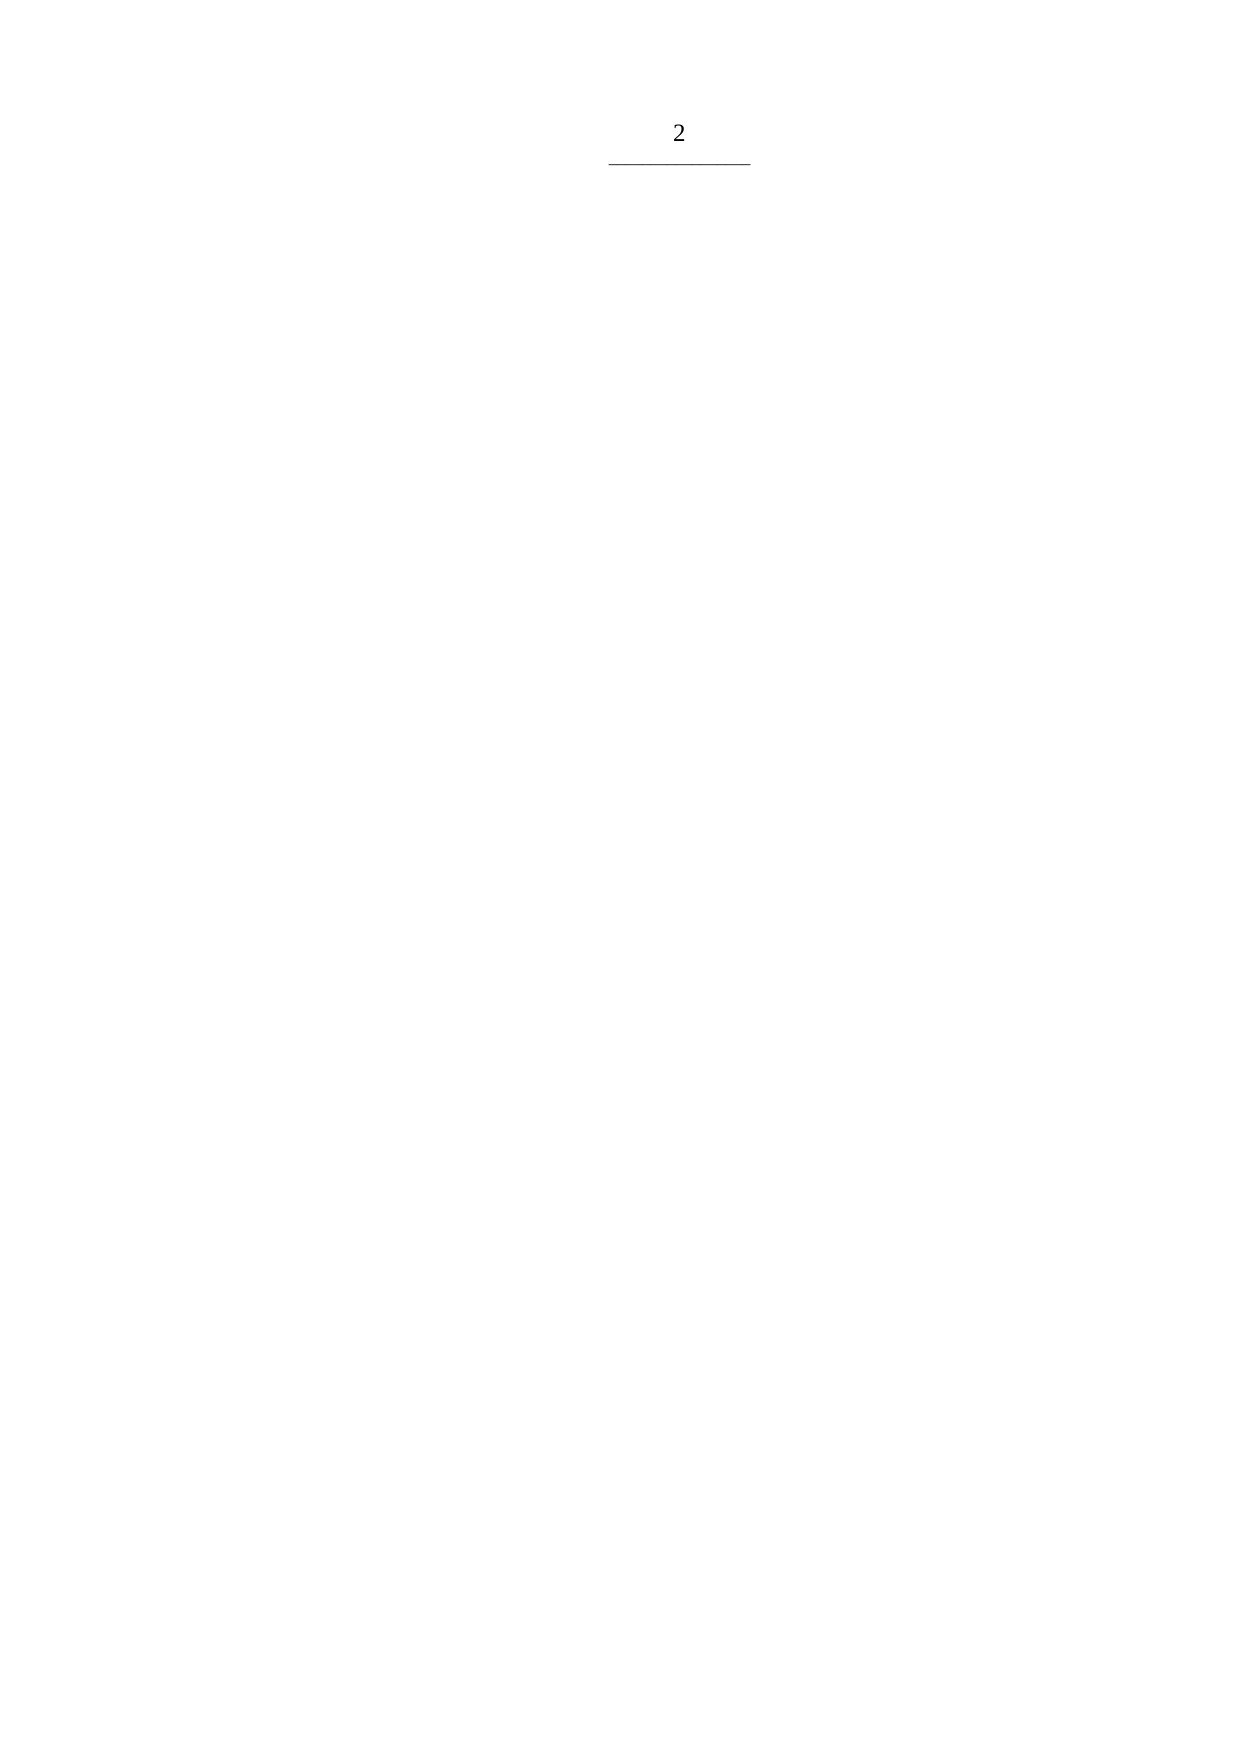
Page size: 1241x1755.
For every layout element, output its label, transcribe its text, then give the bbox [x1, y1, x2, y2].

text _________________ [177, 148, 1181, 167]
